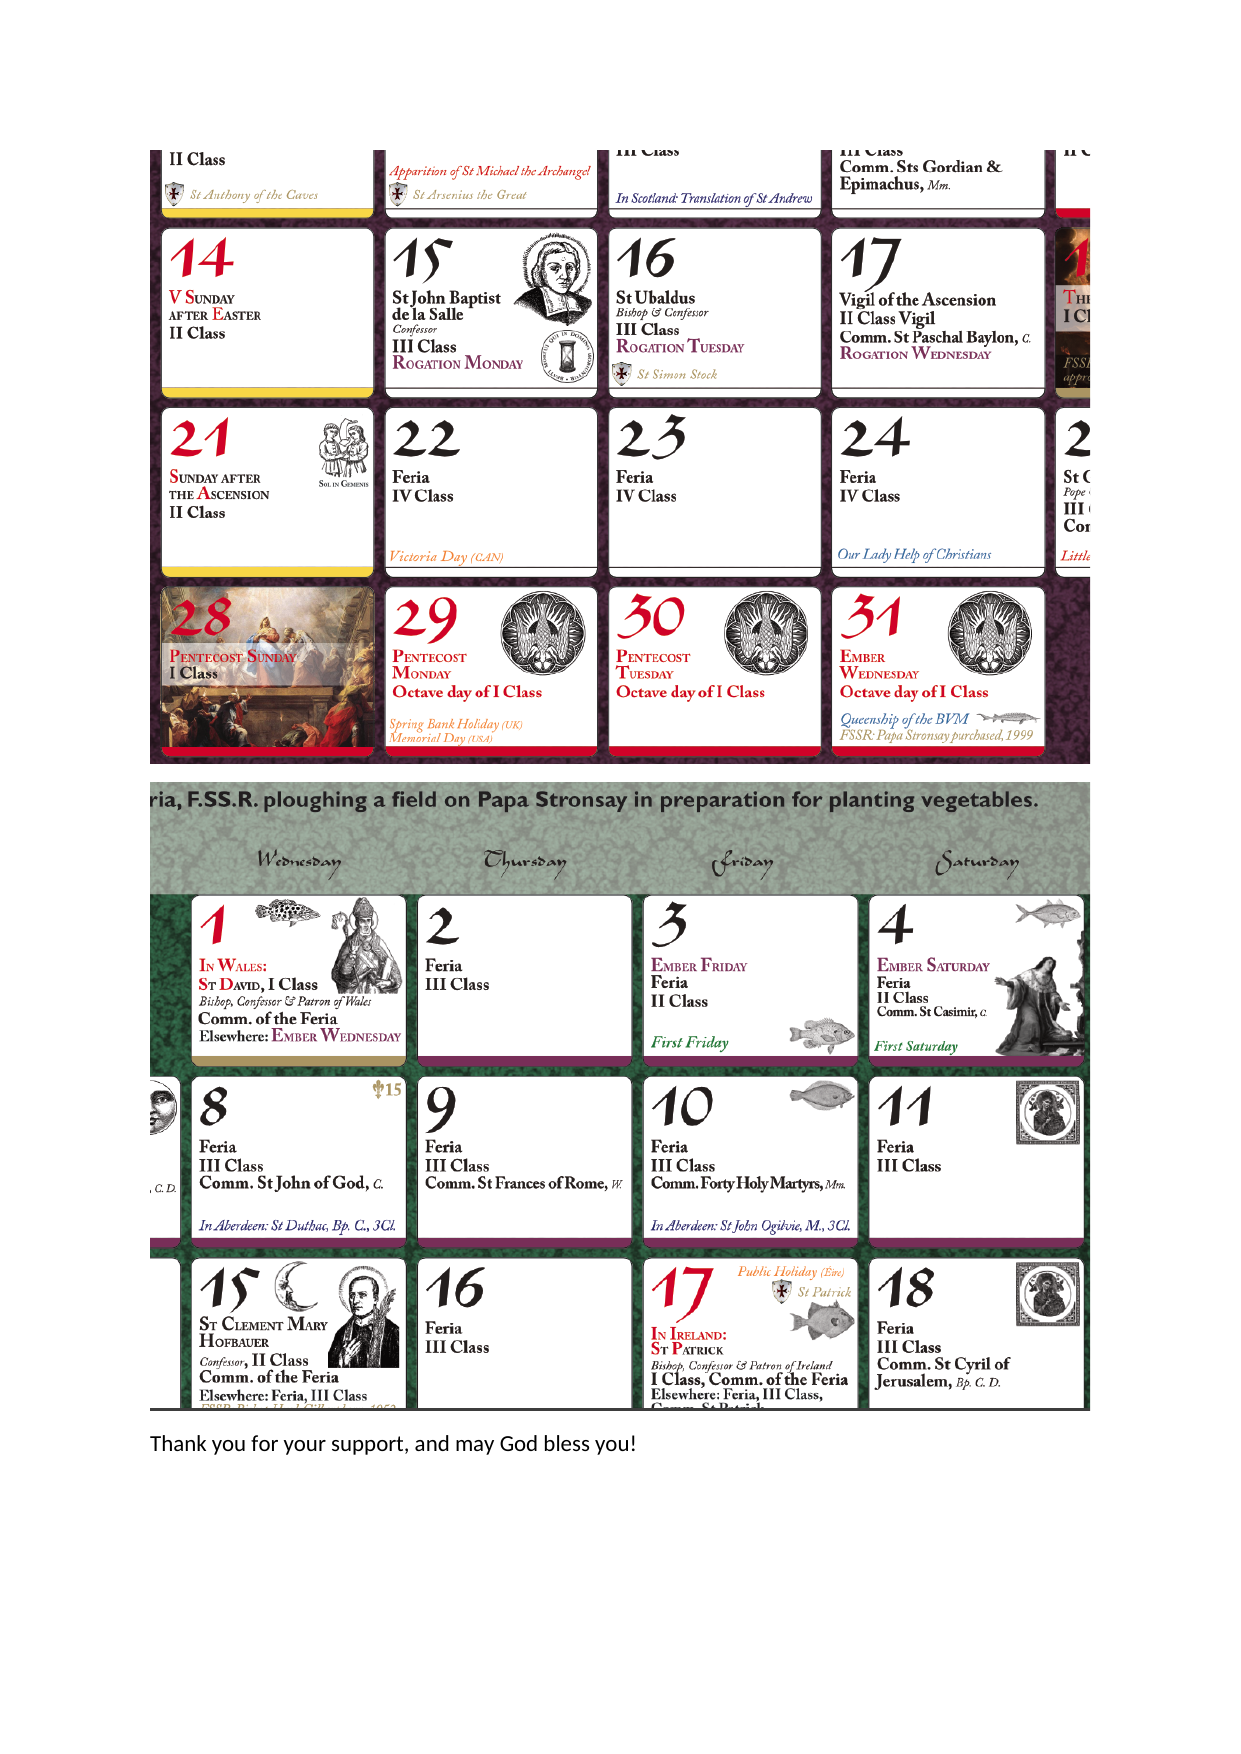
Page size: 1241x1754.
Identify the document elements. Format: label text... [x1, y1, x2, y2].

text Thank you for your support, and may God bless you! [150, 1429, 1090, 1457]
